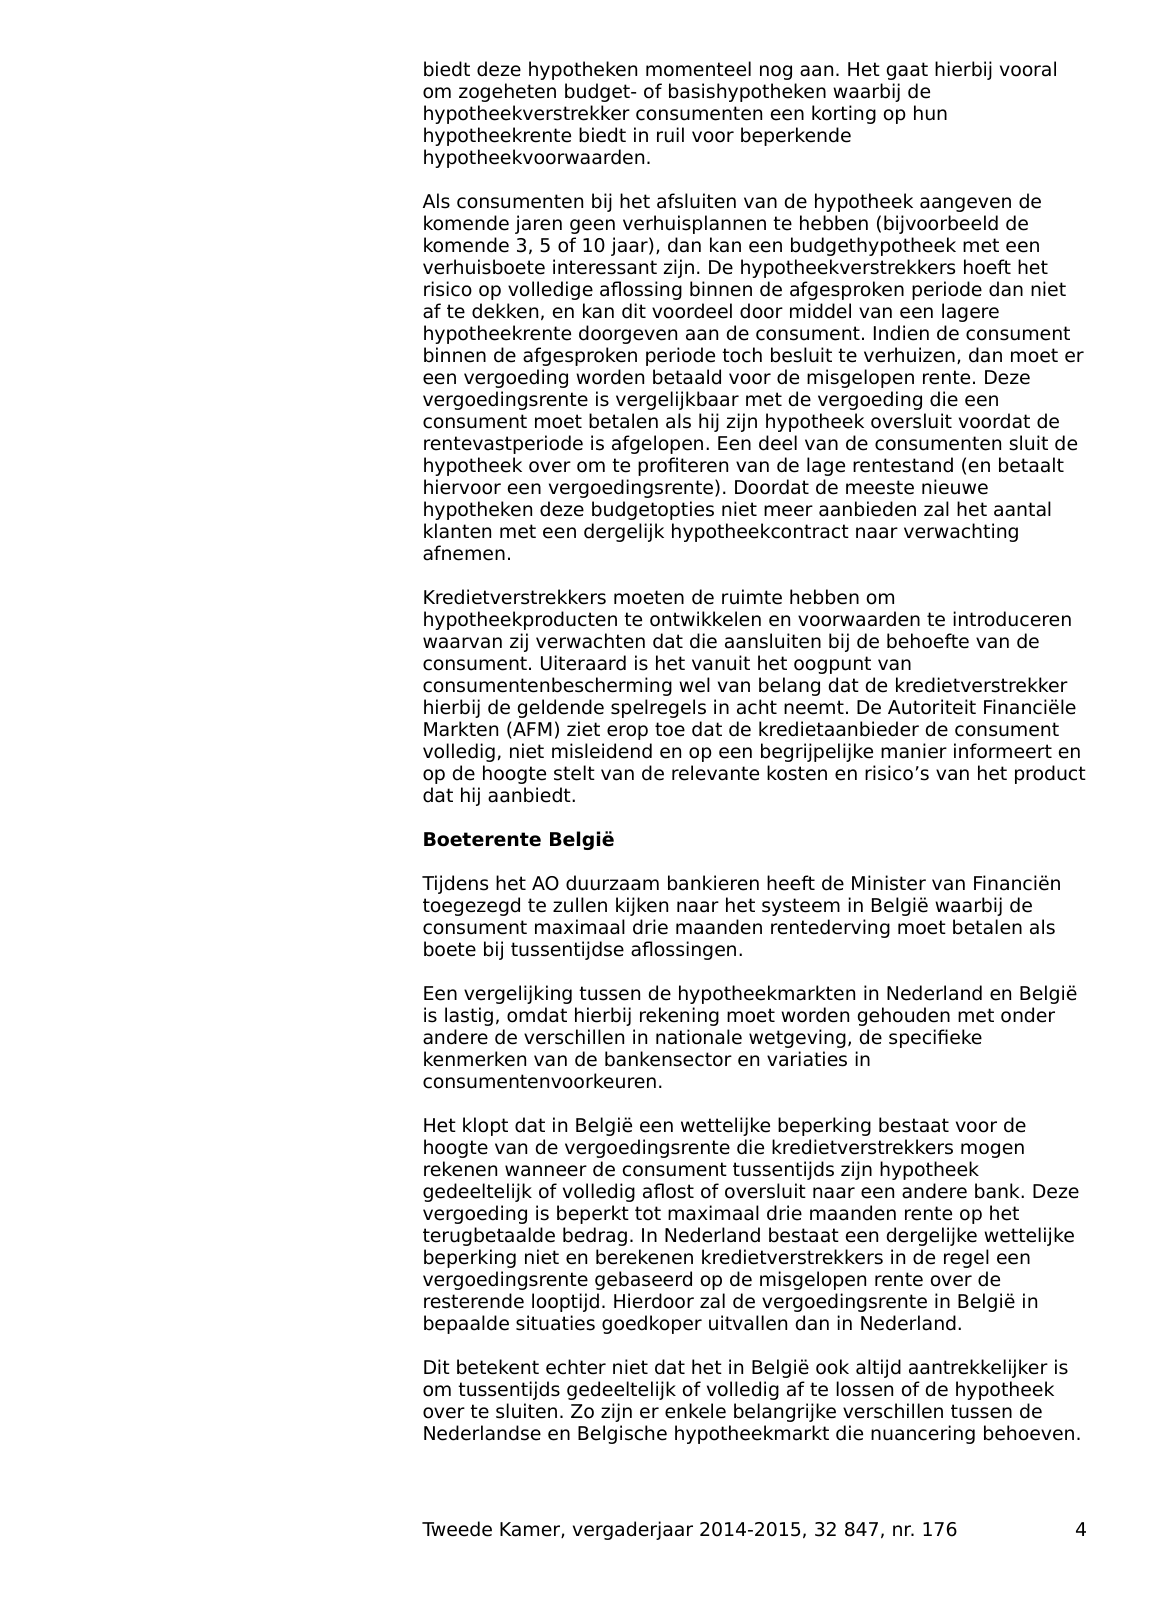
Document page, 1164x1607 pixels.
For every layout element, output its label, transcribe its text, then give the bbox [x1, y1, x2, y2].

text Het klopt dat in België een wettelijke beperking bestaat voor de hoogte van de vergoedingsrente die kredietverstrekkers mogen rekenen wanneer de consument tussentijds zijn hypotheek gedeeltelijk of volledig aflost of oversluit naar een andere bank. Deze vergoeding is beperkt tot maximaal drie maanden rente op het terugbetaalde bedrag. In Nederland bestaat een dergelijke wettelijke beperking niet en berekenen kredietverstrekkers in de regel een vergoedingsrente gebaseerd op de misgelopen rente over de resterende looptijd. Hierdoor zal de vergoedingsrente in België in bepaalde situaties goedkoper uitvallen dan in Nederland. [422, 1115, 1087, 1335]
text Dit betekent echter niet dat het in België ook altijd aantrekkelijker is om tussentijds gedeeltelijk of volledig af te lossen of de hypotheek over te sluiten. Zo zijn er enkele belangrijke verschillen tussen de Nederlandse en Belgische hypotheekmarkt die nuancering behoeven. [422, 1357, 1087, 1445]
text Als consumenten bij het afsluiten van de hypotheek aangeven de komende jaren geen verhuisplannen te hebben (bijvoorbeeld de komende 3, 5 of 10 jaar), dan kan een budgethypotheek met een verhuisboete interessant zijn. De hypotheekverstrekkers hoeft het risico op volledige aflossing binnen de afgesproken periode dan niet af te dekken, en kan dit voordeel door middel van een lagere hypotheekrente doorgeven aan de consument. Indien de consument binnen de afgesproken periode toch besluit te verhuizen, dan moet er een vergoeding worden betaald voor de misgelopen rente. Deze vergoedingsrente is vergelijkbaar met de vergoeding die een consument moet betalen als hij zijn hypotheek oversluit voordat de rentevastperiode is afgelopen. Een deel van de consumenten sluit de hypotheek over om te profiteren van de lage rentestand (en betaalt hiervoor een vergoedingsrente). Doordat de meeste nieuwe hypotheken deze budgetopties niet meer aanbieden zal het aantal klanten met een dergelijk hypotheekcontract naar verwachting afnemen. [422, 191, 1087, 565]
text Kredietverstrekkers moeten de ruimte hebben om hypotheekproducten te ontwikkelen en voorwaarden te introduceren waarvan zij verwachten dat die aansluiten bij de behoefte van de consument. Uiteraard is het vanuit het oogpunt van consumentenbescherming wel van belang dat de kredietverstrekker hierbij de geldende spelregels in acht neemt. De Autoriteit Financiële Markten (AFM) ziet erop toe dat de kredietaanbieder de consument volledig, niet misleidend en op een begrijpelijke manier informeert en op de hoogte stelt van de relevante kosten en risico’s van het product dat hij aanbiedt. [422, 587, 1087, 807]
text Een vergelijking tussen de hypotheekmarkten in Nederland en België is lastig, omdat hierbij rekening moet worden gehouden met onder andere de verschillen in nationale wetgeving, de specifieke kenmerken van de bankensector en variaties in consumentenvoorkeuren. [422, 983, 1087, 1093]
subtitle Boeterente België [422, 829, 1087, 851]
text Tijdens het AO duurzaam bankieren heeft de Minister van Financiën toegezegd te zullen kijken naar het systeem in België waarbij de consument maximaal drie maanden rentederving moet betalen als boete bij tussentijdse aflossingen. [422, 873, 1087, 961]
text biedt deze hypotheken momenteel nog aan. Het gaat hierbij vooral om zogeheten budget- of basishypotheken waarbij de hypotheekverstrekker consumenten een korting op hun hypotheekrente biedt in ruil voor beperkende hypotheekvoorwaarden. [422, 59, 1087, 169]
